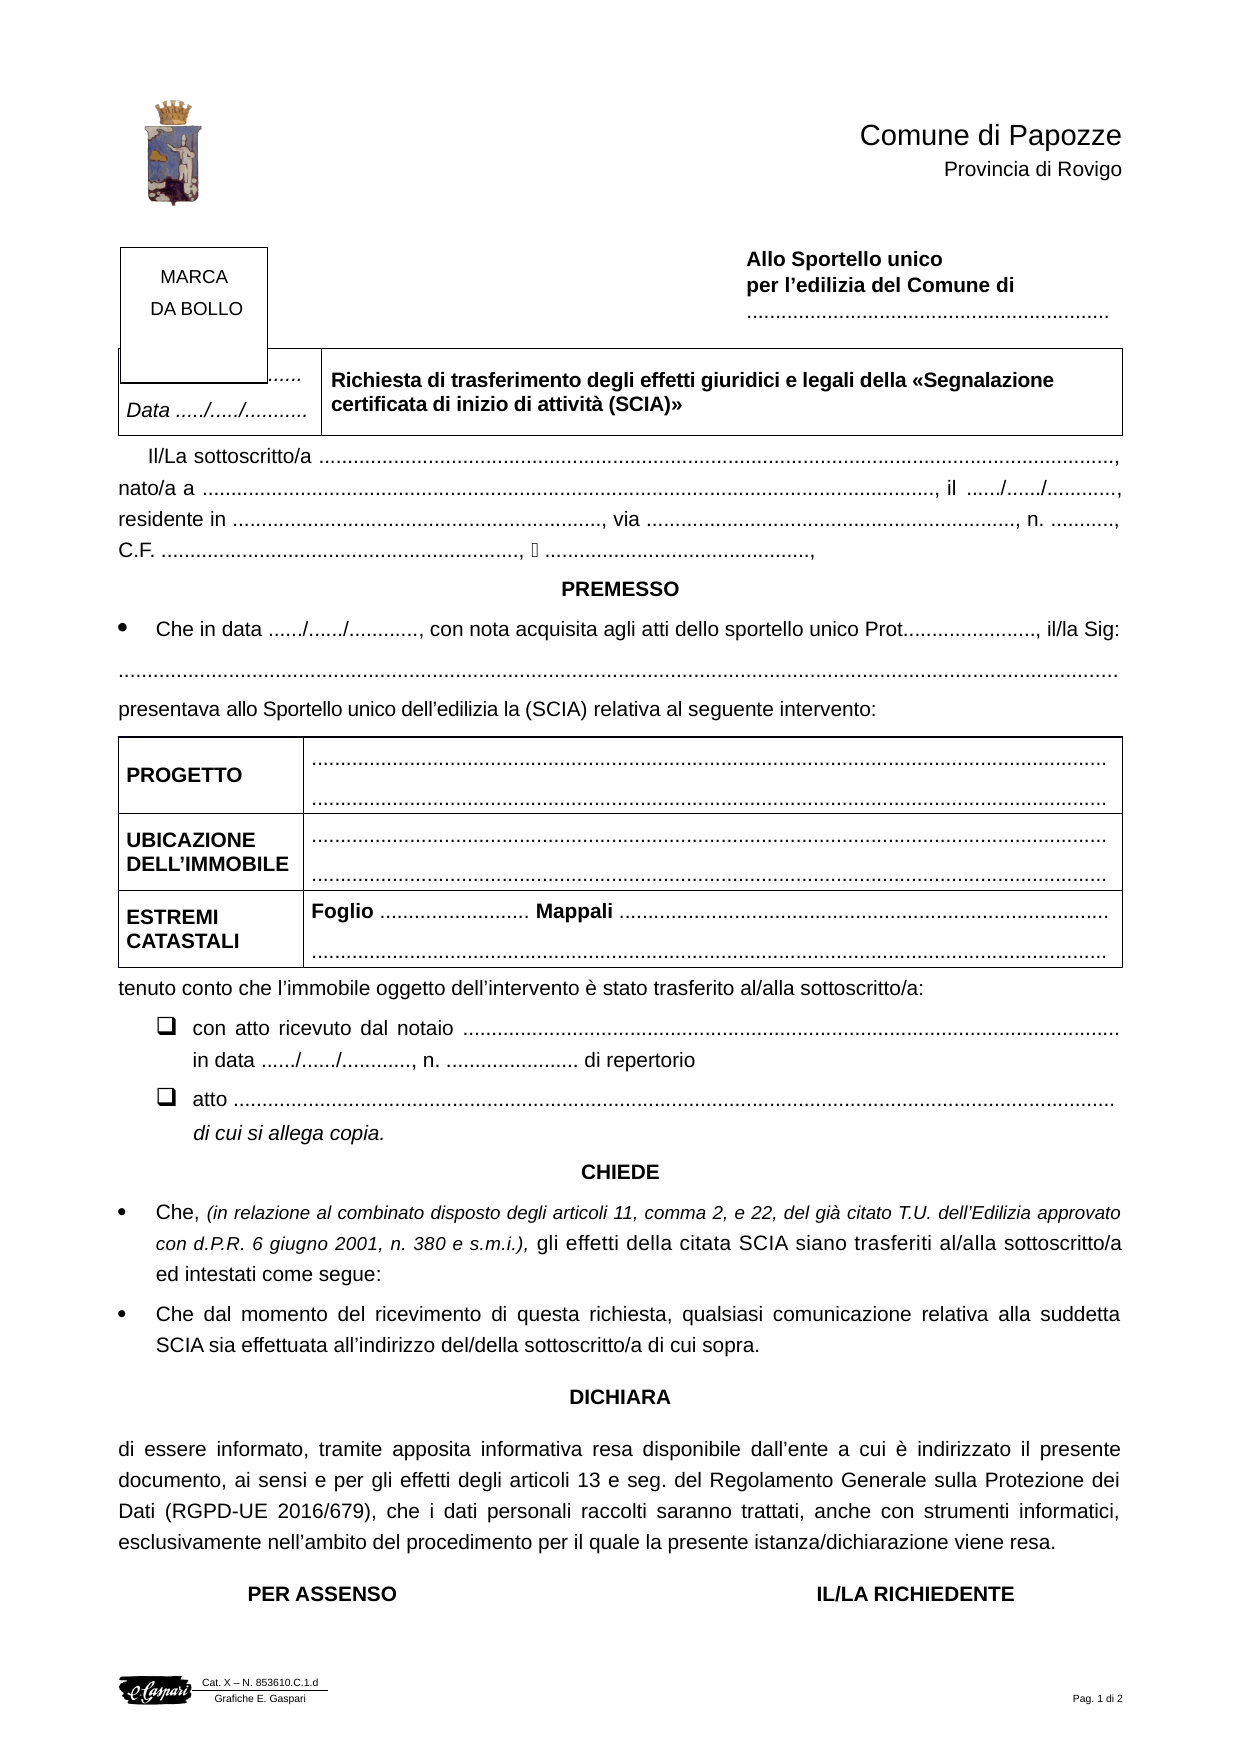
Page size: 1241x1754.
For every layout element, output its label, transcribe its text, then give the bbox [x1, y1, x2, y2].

text Il/La sottoscritto/a .........................................................................................................................................., nato/a a ..............................................................................................................................., il ....../....../............, residente in ................................................................, via ................................................................, n. ..........., C.F. ..............................................................,  .............................................., [118, 444, 1122, 562]
text di cui si allega copia. [193, 1121, 1122, 1144]
list Che in data ....../....../............, con nota acquisita agli atti dello sportello unico Prot......................., il/la Sig: [118, 617, 1122, 642]
text tenuto conto che l’immobile oggetto dell’intervento è stato trasferito al/alla sottoscritto/a: [118, 976, 1122, 1000]
text Provincia di Rovigo [224, 157, 1122, 181]
text  atto ......................................................................................................................................................... [155, 1087, 1122, 1112]
table_header PROGETTO [119, 738, 303, 813]
list Che dal momento del ricevimento di questa richiesta, qualsiasi comunicazione relativa alla suddetta SCIA sia effettuata all’indirizzo del/della sottoscritto/a di cui sopra. [118, 1301, 1122, 1357]
text Allo Sportello unico [268, 247, 1122, 271]
text PER ASSENSO IL/LA RICHIEDENTE [118, 1582, 1122, 1606]
subtitle CHIEDE [118, 1160, 1122, 1184]
table_cell ESTREMI CATASTALI [119, 891, 303, 967]
table_header .......................................................................................................................................... .......................................................................................................................................... [304, 738, 1122, 813]
text Comune di Papozze [224, 118, 1122, 152]
text  con atto ricevuto dal notaio .................................................................................................................. in data ....../....../............, n. ....................... di repertorio [155, 1016, 1122, 1072]
table_header Richiesta di trasferimento degli effetti giuridici e legali della «Segnalazione certificata di inizio di attività (SCIA)» [322, 349, 1122, 435]
text di essere informato, tramite apposita informativa resa disponibile dall’ente a cui è indirizzato il presente documento, ai sensi e per gli effetti degli articoli 13 e seg. del Regolamento Generale sulla Protezione dei Dati (RGPD-UE 2016/679), che i dati personali raccolti saranno trattati, anche con strumenti informatici, esclusivamente nell’ambito del procedimento per il quale la presente istanza/dichiarazione viene resa. [118, 1437, 1122, 1554]
text presentava allo Sportello unico dell’edilizia la (SCIA) relativa al seguente intervento: [118, 697, 1122, 721]
list Che, (in relazione al combinato disposto degli articoli 11, comma 2, e 22, del già citato T.U. dell’Edilizia approvato con d.P.R. 6 giugno 2001, n. 380 e s.m.i.), gli effetti della citata SCIA siano trasferiti al/alla sottoscritto/a ed intestati come segue: [118, 1199, 1122, 1286]
picture [122, 87, 224, 219]
text ............................................................... [268, 299, 1122, 323]
text DICHIARA [118, 1385, 1122, 1409]
picture [118, 1675, 192, 1705]
table_cell Foglio .......................... Mappali ..................................................................................... .......................................................................................................................................... [304, 891, 1122, 967]
table_cell .......................................................................................................................................... .......................................................................................................................................... [304, 814, 1122, 890]
text per l’edilizia del Comune di [268, 273, 1122, 297]
subtitle PREMESSO [118, 577, 1122, 601]
table_cell UBICAZIONE DELL’IMMOBILE [119, 814, 303, 890]
table_header N. .......................... Data ...../...../........... [119, 349, 321, 435]
